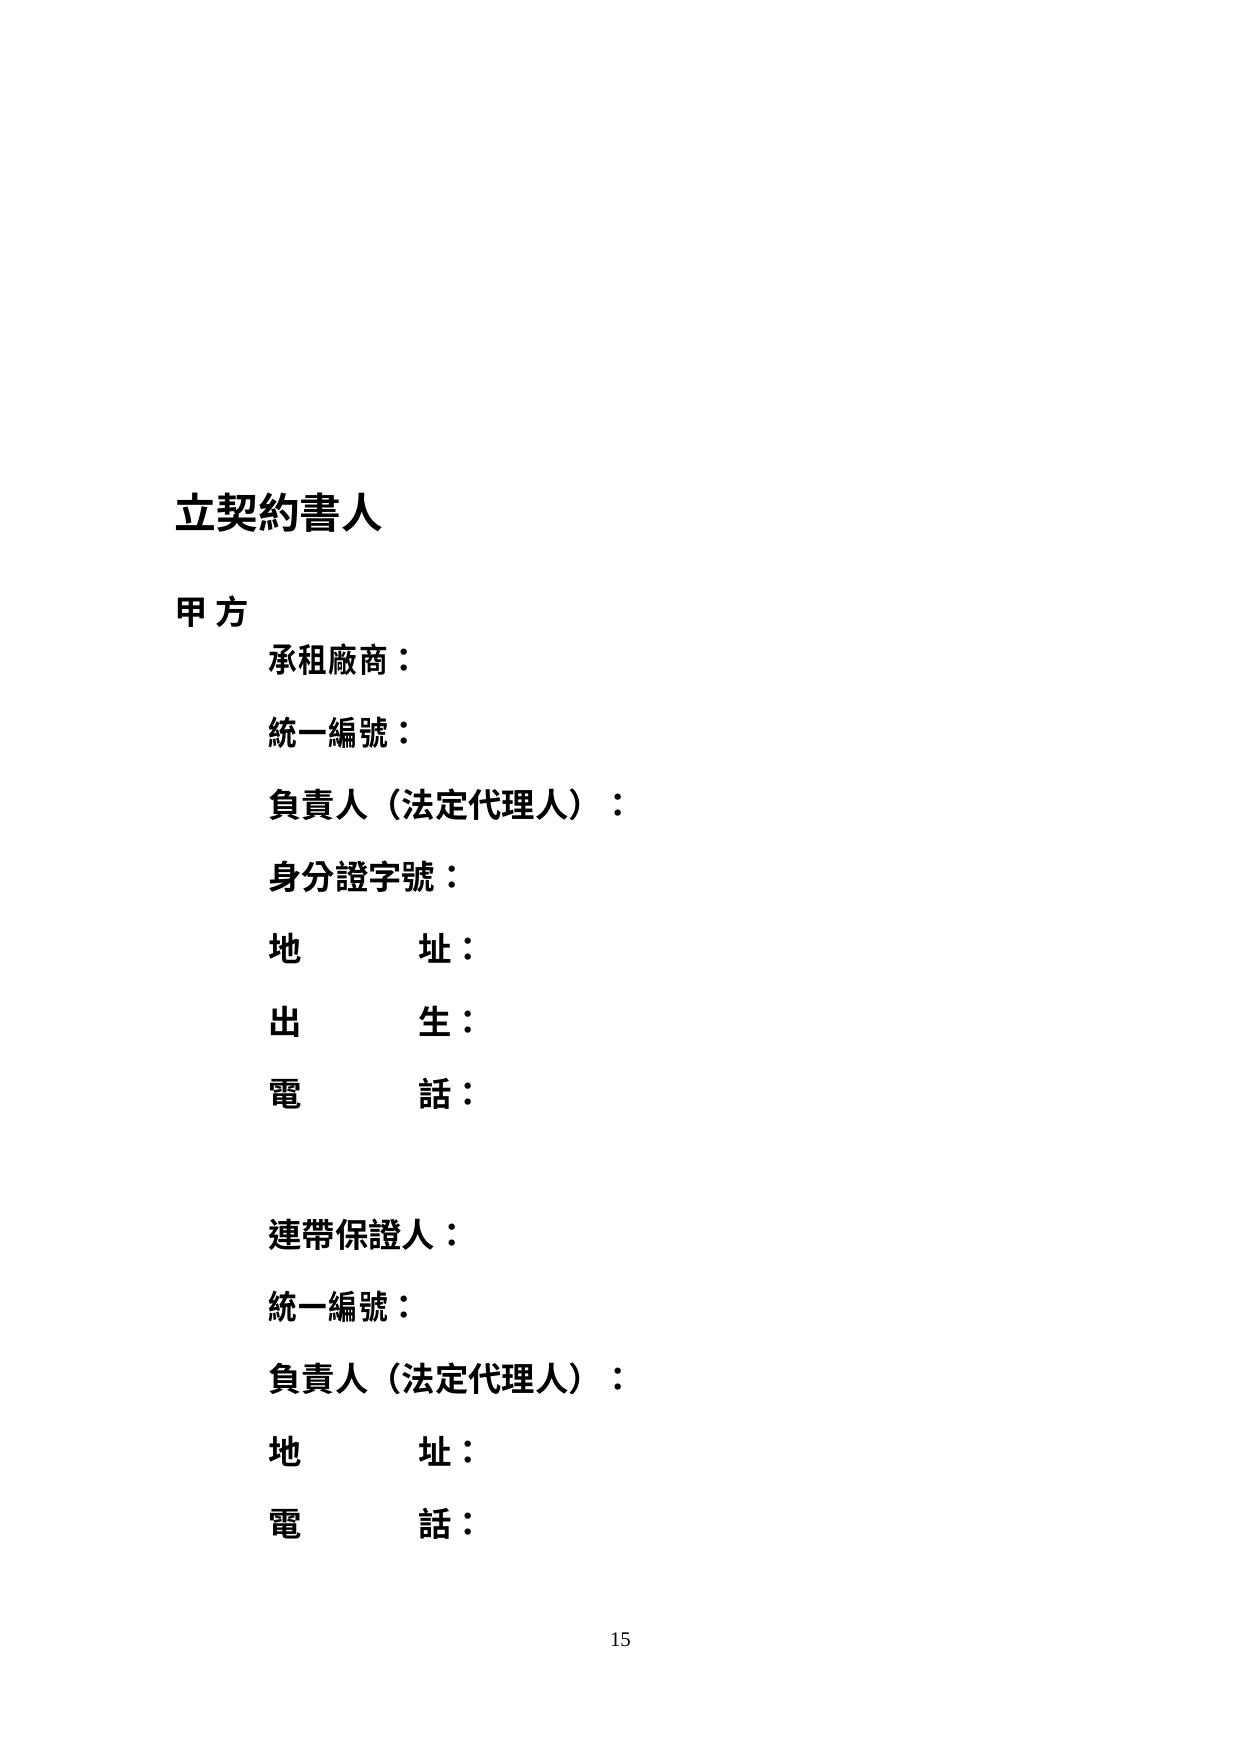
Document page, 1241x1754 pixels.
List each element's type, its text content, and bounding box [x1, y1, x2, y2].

text 甲 方 [174, 586, 1122, 634]
text 統一編號： [268, 706, 1122, 754]
text 連帶保證人： [268, 1208, 1122, 1257]
text 電 話： [268, 1068, 1122, 1116]
text 承租廠商： [268, 634, 1122, 682]
text 電 話： [268, 1498, 1122, 1546]
text 統一編號： [268, 1281, 1122, 1329]
text 地 址： [268, 923, 1122, 971]
text 負責人（法定代理人）： [268, 779, 1122, 827]
text 出 生： [268, 996, 1122, 1044]
text 身分證字號： [268, 851, 1122, 899]
text 立契約書人 [118, 480, 1122, 540]
text 負責人（法定代理人）： [268, 1353, 1122, 1401]
text 地 址： [268, 1425, 1122, 1474]
